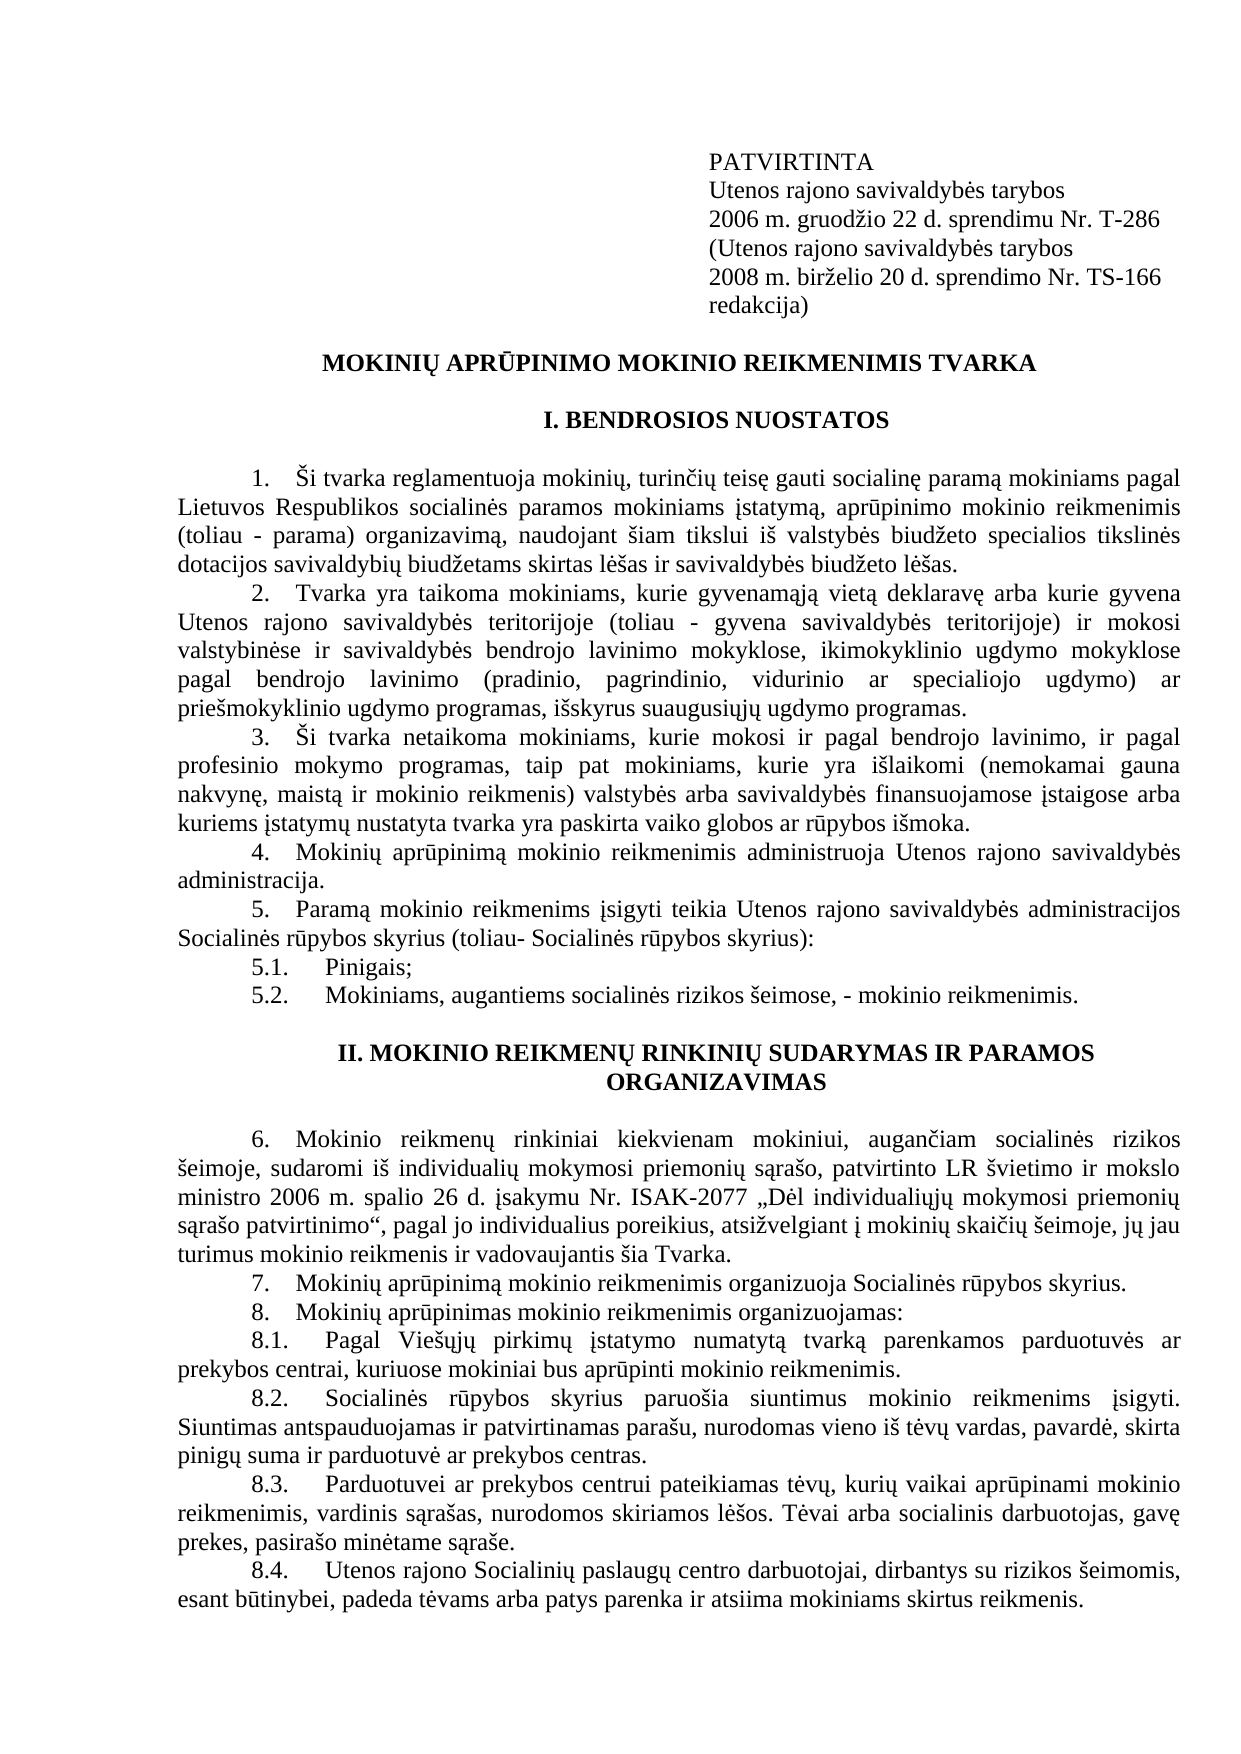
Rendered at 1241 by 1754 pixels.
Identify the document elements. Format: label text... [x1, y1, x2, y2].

text 5. Paramą mokinio reikmenims įsigyti teikia Utenos rajono savivaldybės administracijos Socialinės rūpybos skyrius (toliau- Socialinės rūpybos skyrius): [177, 894, 1181, 952]
text 5.2. Mokiniams, augantiems socialinės rizikos šeimose, - mokinio reikmenimis. [177, 981, 1181, 1009]
text 8.2. Socialinės rūpybos skyrius paruošia siuntimus mokinio reikmenims įsigyti. Siuntimas antspauduojamas ir patvirtinamas parašu, nurodomas vieno iš tėvų vardas, pavardė, skirta pinigų suma ir parduotuvė ar prekybos centras. [177, 1383, 1181, 1469]
text 3. Ši tvarka netaikoma mokiniams, kurie mokosi ir pagal bendrojo lavinimo, ir pagal profesinio mokymo programas, taip pat mokiniams, kurie yra išlaikomi (nemokamai gauna nakvynę, maistą ir mokinio reikmenis) valstybės arba savivaldybės finansuojamose įstaigose arba kuriems įstatymų nustatyta tvarka yra paskirta vaiko globos ar rūpybos išmoka. [177, 722, 1181, 837]
text 2008 m. birželio 20 d. sprendimo Nr. TS-166 redakcija) [709, 262, 1181, 319]
text 6. Mokinio reikmenų rinkiniai kiekvienam mokiniui, augančiam socialinės rizikos šeimoje, sudaromi iš individualių mokymosi priemonių sąrašo, patvirtinto LR švietimo ir mokslo ministro 2006 m. spalio 26 d. įsakymu Nr. ISAK-2077 „Dėl individualiųjų mokymosi priemonių sąrašo patvirtinimo“, pagal jo individualius poreikius, atsižvelgiant į mokinių skaičių šeimoje, jų jau turimus mokinio reikmenis ir vadovaujantis šia Tvarka. [177, 1124, 1181, 1268]
text 2. Tvarka yra taikoma mokiniams, kurie gyvenamąją vietą deklaravę arba kurie gyvena Utenos rajono savivaldybės teritorijoje (toliau - gyvena savivaldybės teritorijoje) ir mokosi valstybinėse ir savivaldybės bendrojo lavinimo mokyklose, ikimokyklinio ugdymo mokyklose pagal bendrojo lavinimo (pradinio, pagrindinio, vidurinio ar specialiojo ugdymo) ar priešmokyklinio ugdymo programas, išskyrus suaugusiųjų ugdymo programas. [177, 578, 1181, 722]
text I. BENDROSIOS NUOSTATOS [251, 406, 1181, 434]
text 8.3. Parduotuvei ar prekybos centrui pateikiamas tėvų, kurių vaikai aprūpinami mokinio reikmenimis, vardinis sąrašas, nurodomos skiriamos lėšos. Tėvai arba socialinis darbuotojas, gavę prekes, pasirašo minėtame sąraše. [177, 1469, 1181, 1556]
text PATVIRTINTA [709, 147, 1181, 176]
text 4. Mokinių aprūpinimą mokinio reikmenimis administruoja Utenos rajono savivaldybės administracija. [177, 837, 1181, 894]
text 8.1. Pagal Viešųjų pirkimų įstatymo numatytą tvarką parenkamos parduotuvės ar prekybos centrai, kuriuose mokiniai bus aprūpinti mokinio reikmenimis. [177, 1326, 1181, 1383]
text II. MOKINIO REIKMENŲ RINKINIŲ SUDARYMAS IR PARAMOS ORGANIZAVIMAS [251, 1038, 1181, 1096]
text 8.4. Utenos rajono Socialinių paslaugų centro darbuotojai, dirbantys su rizikos šeimomis, esant būtinybei, padeda tėvams arba patys parenka ir atsiima mokiniams skirtus reikmenis. [177, 1556, 1181, 1613]
text 1. Ši tvarka reglamentuoja mokinių, turinčių teisę gauti socialinę paramą mokiniams pagal Lietuvos Respublikos socialinės paramos mokiniams įstatymą, aprūpinimo mokinio reikmenimis (toliau - parama) organizavimą, naudojant šiam tikslui iš valstybės biudžeto specialios tikslinės dotacijos savivaldybių biudžetams skirtas lėšas ir savivaldybės biudžeto lėšas. [177, 463, 1181, 578]
text 5.1. Pinigais; [177, 952, 1181, 981]
text 2006 m. gruodžio 22 d. sprendimu Nr. T-286 (Utenos rajono savivaldybės tarybos [709, 204, 1181, 262]
text Utenos rajono savivaldybės tarybos [709, 176, 1181, 204]
text 8. Mokinių aprūpinimas mokinio reikmenimis organizuojamas: [177, 1297, 1181, 1326]
text MOKINIŲ APRŪPINIMO MOKINIO REIKMENIMIS TVARKA [177, 348, 1181, 377]
text 7. Mokinių aprūpinimą mokinio reikmenimis organizuoja Socialinės rūpybos skyrius. [177, 1268, 1181, 1297]
